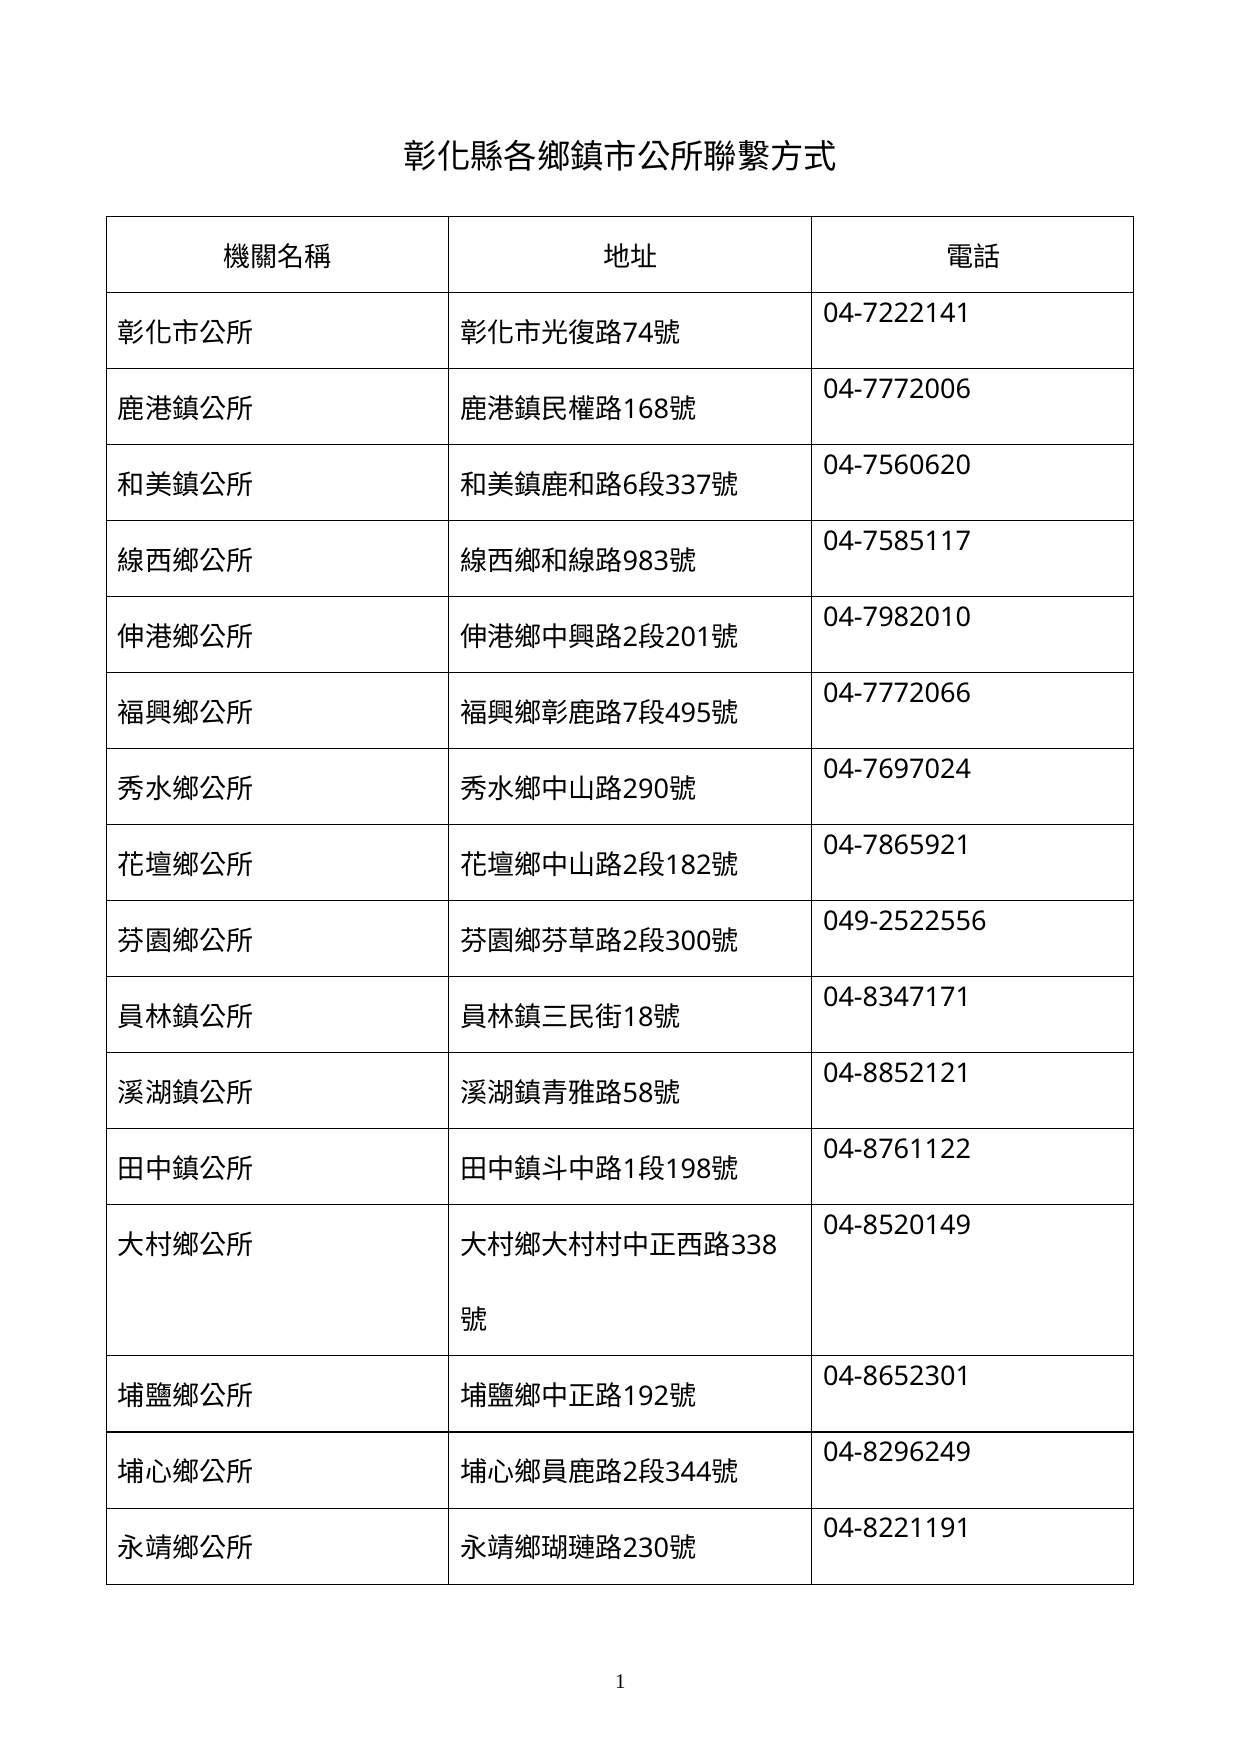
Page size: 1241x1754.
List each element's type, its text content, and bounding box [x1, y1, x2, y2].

table_cell 04-7982010 [812, 597, 1133, 672]
table_cell 褔興鄉彰鹿路7段495號 [449, 673, 811, 748]
table_cell 和美鎮鹿和路6段337號 [449, 445, 811, 520]
table_cell 04-7697024 [812, 749, 1133, 824]
table_cell 線西鄉公所 [107, 521, 448, 596]
table_cell 大村鄉公所 [107, 1205, 448, 1355]
table_cell 永靖鄉瑚璉路230號 [449, 1509, 811, 1583]
table_cell 04-8852121 [812, 1053, 1133, 1128]
table_cell 芬園鄉公所 [107, 901, 448, 976]
table_header 電話 [812, 217, 1133, 292]
table_cell 049-2522556 [812, 901, 1133, 976]
table_cell 線西鄉和線路983號 [449, 521, 811, 596]
table_header 地址 [449, 217, 811, 292]
table_cell 花壇鄉中山路2段182號 [449, 825, 811, 900]
table_cell 04-8652301 [812, 1356, 1133, 1431]
table_cell 04-7560620 [812, 445, 1133, 520]
table_cell 溪湖鎮公所 [107, 1053, 448, 1128]
table_cell 04-8761122 [812, 1129, 1133, 1204]
text 彰化縣各鄉鎮市公所聯繫方式 [118, 117, 1122, 192]
table_cell 田中鎮斗中路1段198號 [449, 1129, 811, 1204]
table_cell 04-7222141 [812, 293, 1133, 368]
table_header 機關名稱 [107, 217, 448, 292]
table_cell 04-7865921 [812, 825, 1133, 900]
table_cell 04-8221191 [812, 1509, 1133, 1583]
table_cell 秀水鄉公所 [107, 749, 448, 824]
table_cell 鹿港鎮公所 [107, 369, 448, 444]
table_cell 04-8296249 [812, 1433, 1133, 1507]
table_cell 褔興鄉公所 [107, 673, 448, 748]
table_cell 秀水鄉中山路290號 [449, 749, 811, 824]
table_cell 04-7772006 [812, 369, 1133, 444]
table_cell 埔心鄉公所 [107, 1433, 448, 1507]
table_cell 04-8520149 [812, 1205, 1133, 1355]
table_cell 埔心鄉員鹿路2段344號 [449, 1433, 811, 1507]
table_cell 員林鎮三民街18號 [449, 977, 811, 1052]
table_cell 伸港鄉公所 [107, 597, 448, 672]
table_cell 彰化市公所 [107, 293, 448, 368]
table_cell 04-7772066 [812, 673, 1133, 748]
table_cell 04-7585117 [812, 521, 1133, 596]
table_cell 花壇鄉公所 [107, 825, 448, 900]
table_cell 田中鎮公所 [107, 1129, 448, 1204]
table_cell 溪湖鎮青雅路58號 [449, 1053, 811, 1128]
table_cell 伸港鄉中興路2段201號 [449, 597, 811, 672]
table_cell 鹿港鎮民權路168號 [449, 369, 811, 444]
table_cell 埔鹽鄉中正路192號 [449, 1356, 811, 1431]
table_cell 彰化市光復路74號 [449, 293, 811, 368]
table_cell 和美鎮公所 [107, 445, 448, 520]
table_cell 永靖鄉公所 [107, 1509, 448, 1583]
table_cell 埔鹽鄉公所 [107, 1356, 448, 1431]
table_cell 員林鎮公所 [107, 977, 448, 1052]
table_cell 04-8347171 [812, 977, 1133, 1052]
table_cell 大村鄉大村村中正西路338號 [449, 1205, 811, 1355]
table_cell 芬園鄉芬草路2段300號 [449, 901, 811, 976]
